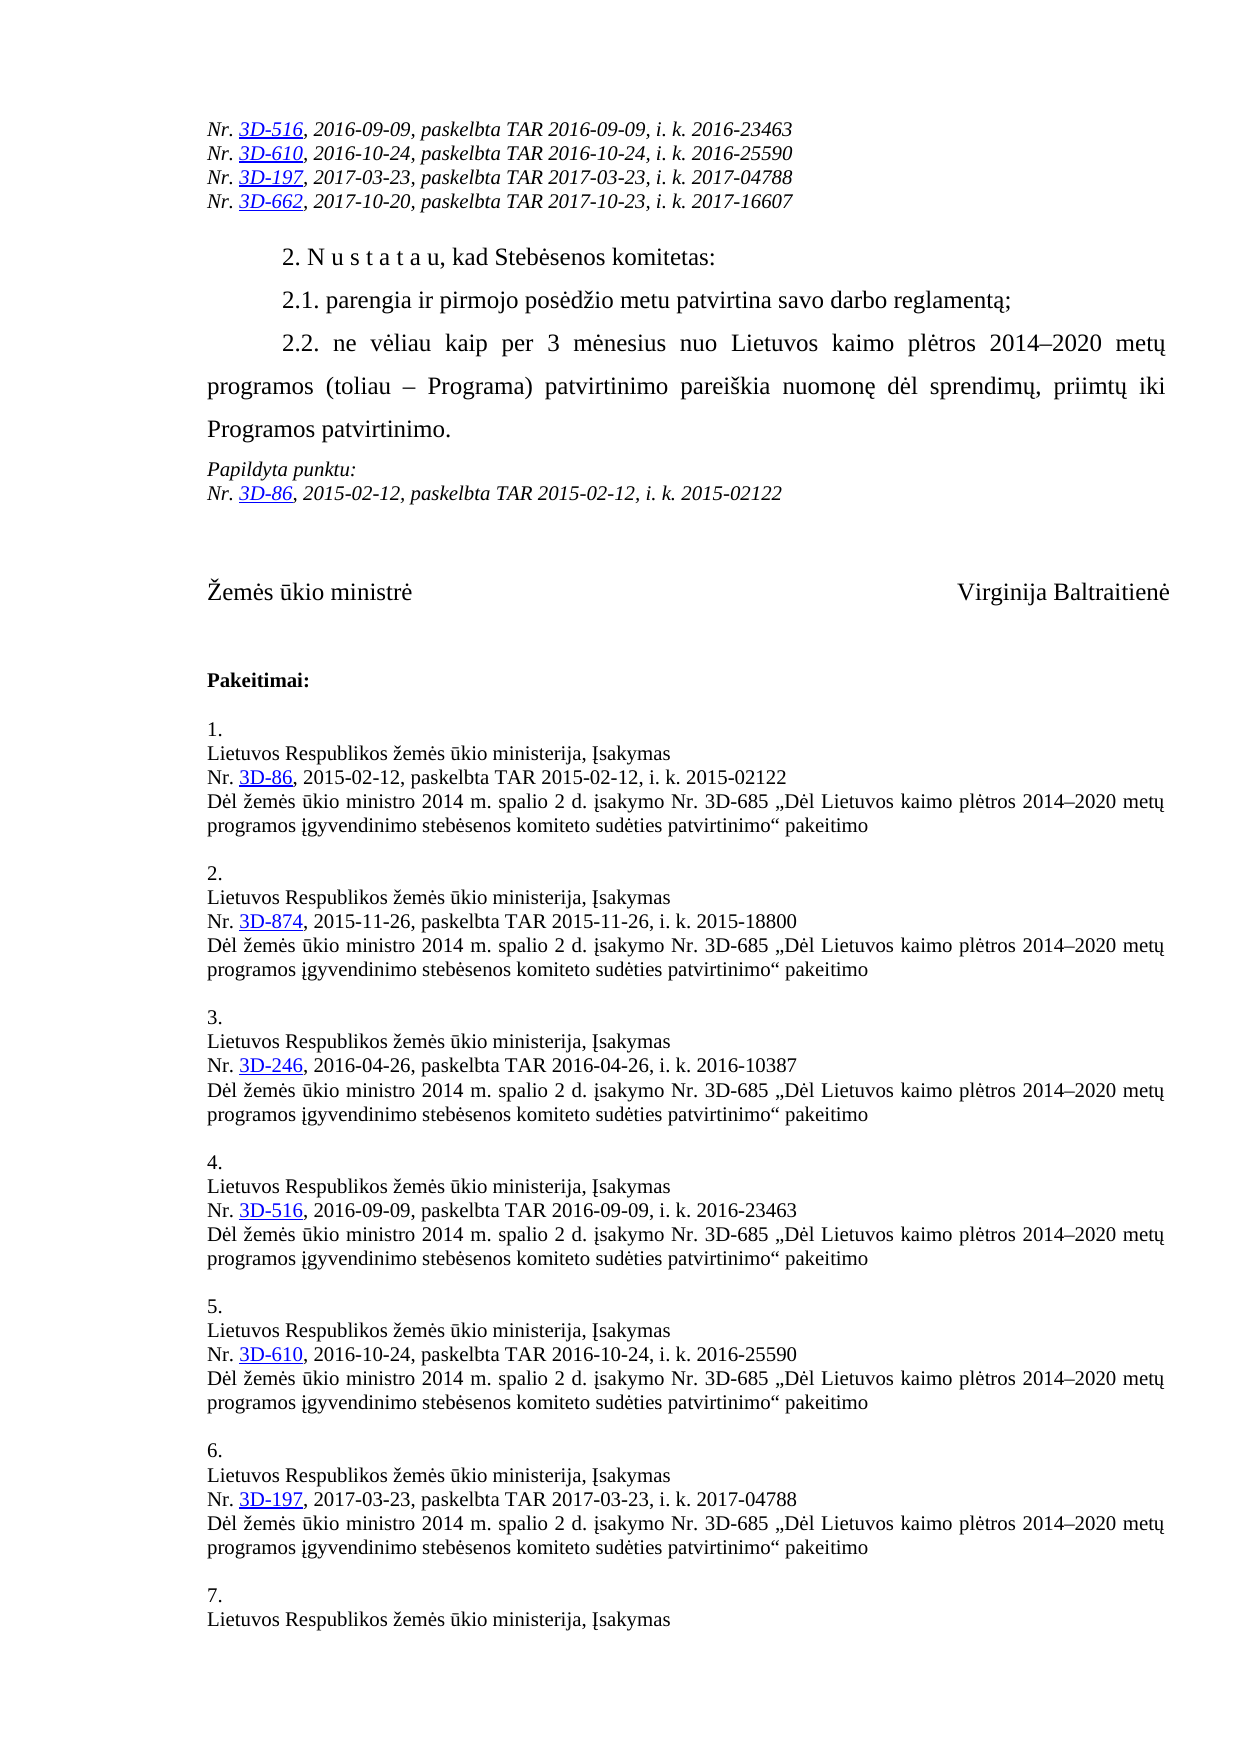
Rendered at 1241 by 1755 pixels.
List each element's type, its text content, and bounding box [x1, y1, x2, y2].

text Nr. 3D-197, 2017-03-23, paskelbta TAR 2017-03-23, i. k. 2017-04788 [207, 165, 1167, 189]
text Dėl žemės ūkio ministro 2014 m. spalio 2 d. įsakymo Nr. 3D-685 „Dėl Lietuvos kaimo plėtros 2014–2020 metų programos įgyvendinimo stebėsenos komiteto sudėties patvirtinimo“ pakeitimo [207, 1366, 1167, 1414]
text Nr. 3D-246, 2016-04-26, paskelbta TAR 2016-04-26, i. k. 2016-10387 [207, 1053, 1167, 1077]
text Dėl žemės ūkio ministro 2014 m. spalio 2 d. įsakymo Nr. 3D-685 „Dėl Lietuvos kaimo plėtros 2014–2020 metų programos įgyvendinimo stebėsenos komiteto sudėties patvirtinimo“ pakeitimo [207, 789, 1167, 837]
text 5. [207, 1294, 1167, 1318]
text 4. [207, 1150, 1167, 1174]
text Nr. 3D-610, 2016-10-24, paskelbta TAR 2016-10-24, i. k. 2016-25590 [207, 1342, 1167, 1366]
text Lietuvos Respublikos žemės ūkio ministerija, Įsakymas [207, 1607, 1167, 1631]
text Lietuvos Respublikos žemės ūkio ministerija, Įsakymas [207, 1174, 1167, 1198]
text Lietuvos Respublikos žemės ūkio ministerija, Įsakymas [207, 885, 1167, 909]
text Dėl žemės ūkio ministro 2014 m. spalio 2 d. įsakymo Nr. 3D-685 „Dėl Lietuvos kaimo plėtros 2014–2020 metų programos įgyvendinimo stebėsenos komiteto sudėties patvirtinimo“ pakeitimo [207, 1511, 1167, 1559]
text Lietuvos Respublikos žemės ūkio ministerija, Įsakymas [207, 1462, 1167, 1487]
text Nr. 3D-516, 2016-09-09, paskelbta TAR 2016-09-09, i. k. 2016-23463 [207, 1198, 1167, 1222]
text 2.1. parengia ir pirmojo posėdžio metu patvirtina savo darbo reglamentą; [207, 285, 1167, 313]
text 6. [207, 1438, 1167, 1462]
text Nr. 3D-874, 2015-11-26, paskelbta TAR 2015-11-26, i. k. 2015-18800 [207, 909, 1167, 933]
text 2. N u s t a t a u, kad Stebėsenos komitetas: [207, 242, 1167, 270]
text Lietuvos Respublikos žemės ūkio ministerija, Įsakymas [207, 741, 1167, 765]
text Nr. 3D-662, 2017-10-20, paskelbta TAR 2017-10-23, i. k. 2017-16607 [207, 189, 1167, 213]
text 1. [207, 717, 1167, 741]
text Dėl žemės ūkio ministro 2014 m. spalio 2 d. įsakymo Nr. 3D-685 „Dėl Lietuvos kaimo plėtros 2014–2020 metų programos įgyvendinimo stebėsenos komiteto sudėties patvirtinimo“ pakeitimo [207, 933, 1167, 981]
text Dėl žemės ūkio ministro 2014 m. spalio 2 d. įsakymo Nr. 3D-685 „Dėl Lietuvos kaimo plėtros 2014–2020 metų programos įgyvendinimo stebėsenos komiteto sudėties patvirtinimo“ pakeitimo [207, 1077, 1167, 1126]
text Dėl žemės ūkio ministro 2014 m. spalio 2 d. įsakymo Nr. 3D-685 „Dėl Lietuvos kaimo plėtros 2014–2020 metų programos įgyvendinimo stebėsenos komiteto sudėties patvirtinimo“ pakeitimo [207, 1222, 1167, 1270]
text Žemės ūkio ministrė Virginija Baltraitienė [207, 577, 1240, 606]
text 3. [207, 1005, 1167, 1029]
text 2.2. ne vėliau kaip per 3 mėnesius nuo Lietuvos kaimo plėtros 2014–2020 metų programos (toliau – Programa) patvirtinimo pareiškia nuomonę dėl sprendimų, priimtų iki Programos patvirtinimo. [207, 328, 1167, 443]
text 2. [207, 861, 1167, 885]
text 7. [207, 1583, 1167, 1607]
text Nr. 3D-86, 2015-02-12, paskelbta TAR 2015-02-12, i. k. 2015-02122 [207, 481, 1167, 505]
text Lietuvos Respublikos žemės ūkio ministerija, Įsakymas [207, 1318, 1167, 1342]
text Papildyta punktu: [207, 457, 1167, 481]
text Nr. 3D-86, 2015-02-12, paskelbta TAR 2015-02-12, i. k. 2015-02122 [207, 765, 1167, 789]
text Nr. 3D-197, 2017-03-23, paskelbta TAR 2017-03-23, i. k. 2017-04788 [207, 1487, 1167, 1511]
text Nr. 3D-610, 2016-10-24, paskelbta TAR 2016-10-24, i. k. 2016-25590 [207, 141, 1167, 165]
text Pakeitimai: [207, 668, 1167, 692]
text Lietuvos Respublikos žemės ūkio ministerija, Įsakymas [207, 1029, 1167, 1053]
text Nr. 3D-516, 2016-09-09, paskelbta TAR 2016-09-09, i. k. 2016-23463 [207, 117, 1167, 141]
